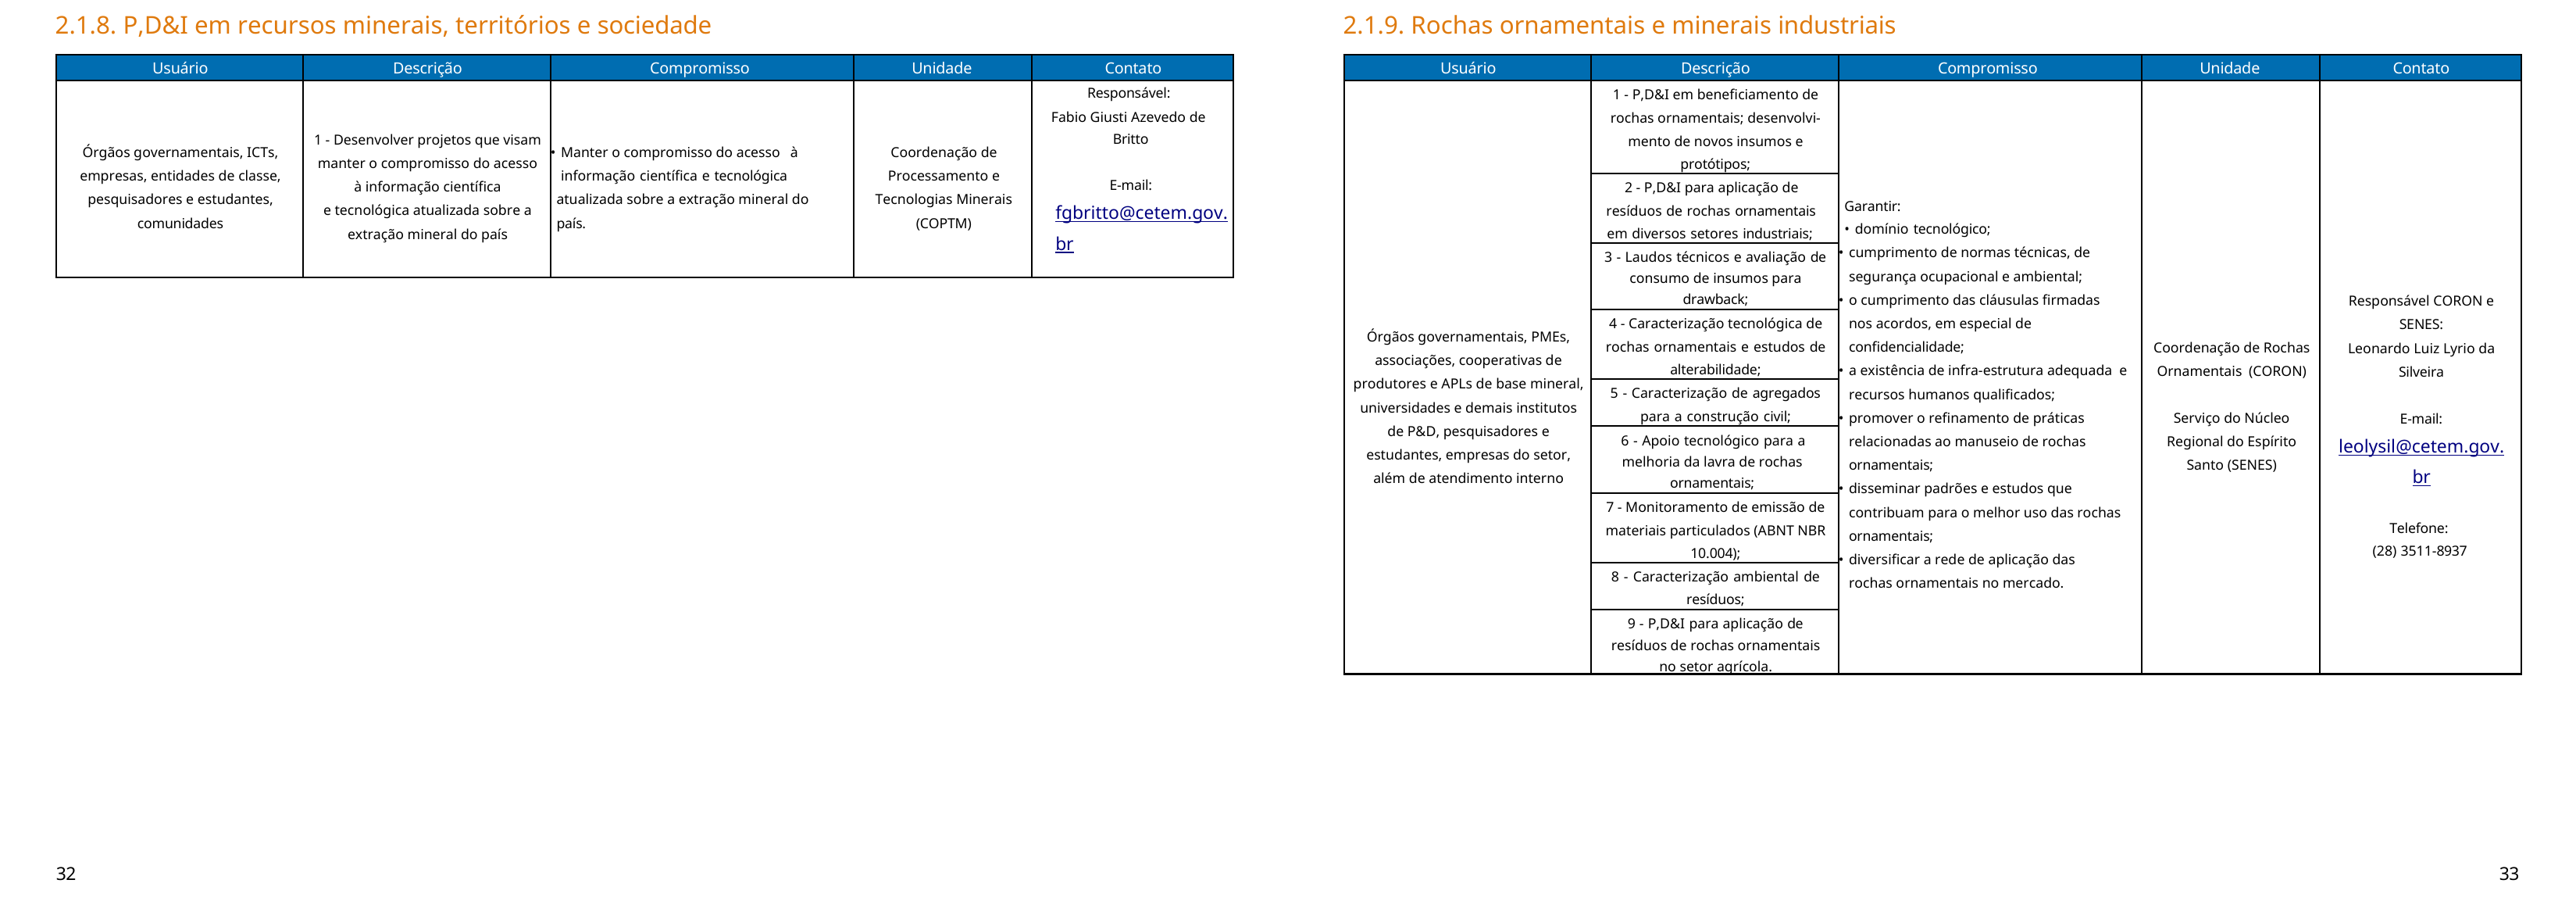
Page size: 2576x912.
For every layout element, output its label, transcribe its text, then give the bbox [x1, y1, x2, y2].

table_cell 4 - Caracterização tecnológica de rochas ornamentais e estudos de alterabilidade; [1592, 310, 1838, 378]
table_cell 7 - Monitoramento de emissão de materiais particulados (ABNT NBR 10.004); [1592, 494, 1838, 561]
table_cell Responsável CORON e SENES: Leonardo Luiz Lyrio da Silveira E-mail: leolysil@cetem.gov.br Telefone: (28) 3511-8937 [2321, 81, 2521, 673]
table_cell Coordenação de Rochas Ornamentais (CORON) Serviço do Núcleo Regional do Espírito Santo (SENES) [2143, 81, 2319, 673]
table_header Descrição [304, 55, 550, 80]
table_header Unidade [855, 55, 1031, 80]
table_header Contato [2321, 55, 2521, 80]
table_cell 1 - P,D&I em beneficiamento de rochas ornamentais; desenvolvi- mento de novos insumos e protótipos; [1592, 81, 1838, 173]
text 2.1.8. P,D&I em recursos minerais, territórios e sociedade 2.1.9. Rochas ornamentais e minerais industriais [55, 8, 2530, 41]
table_header Usuário [57, 55, 302, 80]
table_header Contato [1033, 55, 1233, 80]
table_cell Órgãos governamentais, PMEs, associações, cooperativas de produtores e APLs de base mineral, universidades e demais institutos de P&D, pesquisadores e estudantes, empresas do setor, além de atendimento interno [1345, 81, 1590, 673]
table_header Unidade [2143, 55, 2319, 80]
table_cell 9 - P,D&I para aplicação de resíduos de rochas ornamentais no setor agrícola. [1592, 610, 1838, 673]
table_cell Coordenação de Processamento e Tecnologias Minerais (COPTM) [855, 81, 1031, 277]
table_header Descrição [1592, 55, 1838, 80]
table_cell 5 - Caracterização de agregados para a construção civil; [1592, 380, 1838, 425]
table_cell Manter o compromisso do acesso à informação científica e tecnológica atualizada sobre a extração mineral do país. [551, 81, 853, 277]
table_cell Garantir: domínio tecnológico; cumprimento de normas técnicas, de segurança ocupacional e ambiental; o cumprimento das cláusulas firmadas nos acordos, em especial de confidencialidade; a existência de infra-estrutura adequada e recursos humanos qualificados; promover o refinamento de práticas relacionadas ao manuseio de rochas ornamentais; disseminar padrões e estudos que contribuam para o melhor uso das rochas ornamentais; diversificar a rede de aplicação das rochas ornamentais no mercado. [1839, 81, 2141, 673]
table_cell 2 - P,D&I para aplicação de resíduos de rochas ornamentais em diversos setores industriais; [1592, 174, 1838, 241]
table_cell 8 - Caracterização ambiental de resíduos; [1592, 563, 1838, 609]
table_cell 3 - Laudos técnicos e avaliação de consumo de insumos para drawback; [1592, 244, 1838, 309]
table_cell 6 - Apoio tecnológico para a melhoria da lavra de rochas ornamentais; [1592, 427, 1838, 492]
table_header Usuário [1345, 55, 1590, 80]
table_header Compromisso [551, 55, 853, 80]
table_cell 1 - Desenvolver projetos que visam manter o compromisso do acesso à informação científica e tecnológica atualizada sobre a extração mineral do país [304, 81, 550, 277]
table_cell Responsável: Fabio Giusti Azevedo de Britto E-mail: fgbritto@cetem.gov.br Telefone: (21) 3865-7313 [1033, 81, 1233, 277]
table_cell Órgãos governamentais, ICTs, empresas, entidades de classe, pesquisadores e estudantes, comunidades [57, 81, 302, 277]
table_header Compromisso [1839, 55, 2141, 80]
